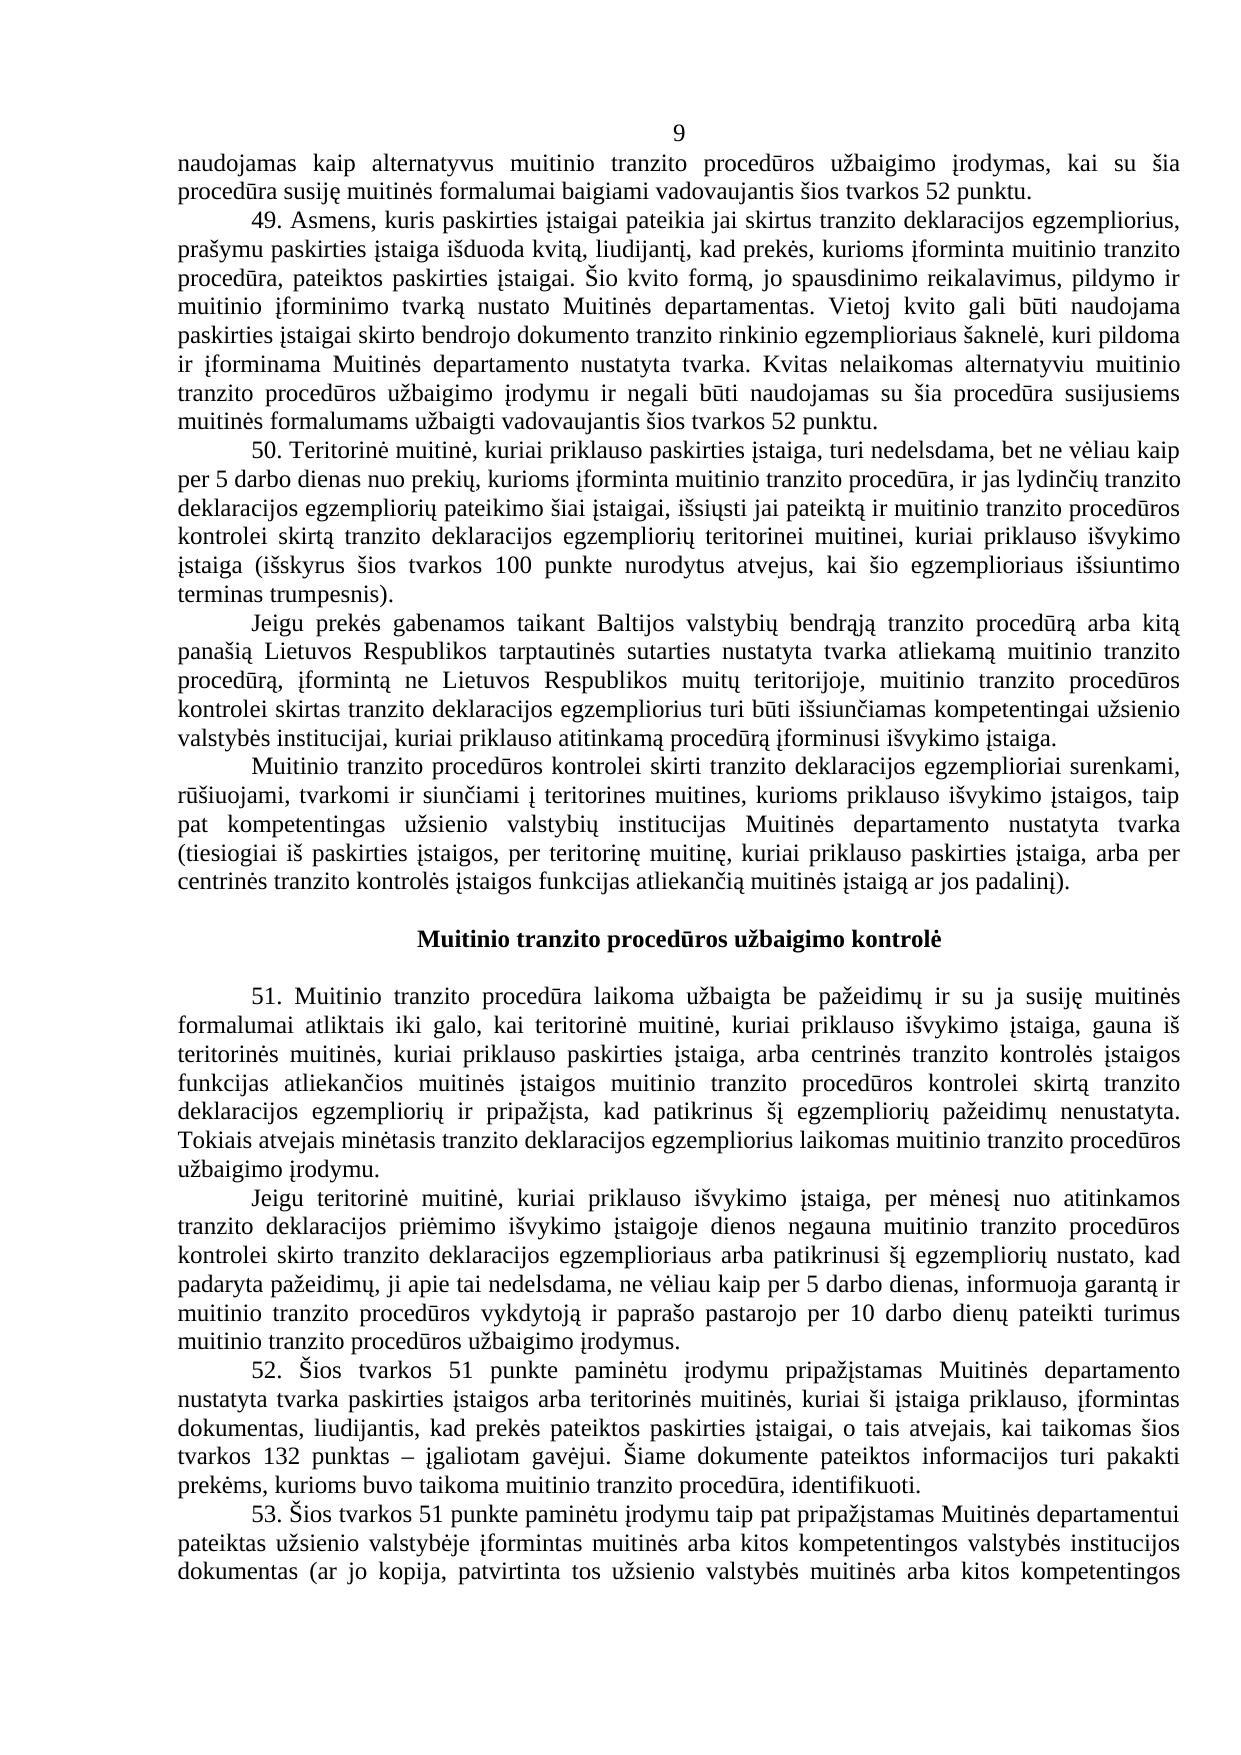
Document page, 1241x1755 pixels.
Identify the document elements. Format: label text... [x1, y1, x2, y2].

text 53. Šios tvarkos 51 punkte paminėtu įrodymu taip pat pripažįstamas Muitinės departamentui pateiktas užsienio valstybėje įformintas muitinės arba kitos kompetentingos valstybės institucijos dokumentas (ar jo kopija, patvirtinta tos užsienio valstybės muitinės arba kitos kompetentingos [177, 1499, 1181, 1585]
text 52. Šios tvarkos 51 punkte paminėtu įrodymu pripažįstamas Muitinės departamento nustatyta tvarka paskirties įstaigos arba teritorinės muitinės, kuriai ši įstaiga priklauso, įformintas dokumentas, liudijantis, kad prekės pateiktos paskirties įstaigai, o tais atvejais, kai taikomas šios tvarkos 132 punktas – įgaliotam gavėjui. Šiame dokumente pateiktos informacijos turi pakakti prekėms, kurioms buvo taikoma muitinio tranzito procedūra, identifikuoti. [177, 1355, 1181, 1499]
text Jeigu prekės gabenamos taikant Baltijos valstybių bendrąją tranzito procedūrą arba kitą panašią Lietuvos Respublikos tarptautinės sutarties nustatyta tvarka atliekamą muitinio tranzito procedūrą, įformintą ne Lietuvos Respublikos muitų teritorijoje, muitinio tranzito procedūros kontrolei skirtas tranzito deklaracijos egzempliorius turi būti išsiunčiamas kompetentingai užsienio valstybės institucijai, kuriai priklauso atitinkamą procedūrą įforminusi išvykimo įstaiga. [177, 608, 1181, 751]
text Muitinio tranzito procedūros kontrolei skirti tranzito deklaracijos egzemplioriai surenkami, rūšiuojami, tvarkomi ir siunčiami į teritorines muitines, kurioms priklauso išvykimo įstaigos, taip pat kompetentingas užsienio valstybių institucijas Muitinės departamento nustatyta tvarka (tiesiogiai iš paskirties įstaigos, per teritorinę muitinę, kuriai priklauso paskirties įstaiga, arba per centrinės tranzito kontrolės įstaigos funkcijas atliekančią muitinės įstaigą ar jos padalinį). [177, 751, 1181, 895]
text 49. Asmens, kuris paskirties įstaigai pateikia jai skirtus tranzito deklaracijos egzempliorius, prašymu paskirties įstaiga išduoda kvitą, liudijantį, kad prekės, kurioms įforminta muitinio tranzito procedūra, pateiktos paskirties įstaigai. Šio kvito formą, jo spausdinimo reikalavimus, pildymo ir muitinio įforminimo tvarką nustato Muitinės departamentas. Vietoj kvito gali būti naudojama paskirties įstaigai skirto bendrojo dokumento tranzito rinkinio egzemplioriaus šaknelė, kuri pildoma ir įforminama Muitinės departamento nustatyta tvarka. Kvitas nelaikomas alternatyviu muitinio tranzito procedūros užbaigimo įrodymu ir negali būti naudojamas su šia procedūra susijusiems muitinės formalumams užbaigti vadovaujantis šios tvarkos 52 punktu. [177, 205, 1181, 435]
text 50. Teritorinė muitinė, kuriai priklauso paskirties įstaiga, turi nedelsdama, bet ne vėliau kaip per 5 darbo dienas nuo prekių, kurioms įforminta muitinio tranzito procedūra, ir jas lydinčių tranzito deklaracijos egzempliorių pateikimo šiai įstaigai, išsiųsti jai pateiktą ir muitinio tranzito procedūros kontrolei skirtą tranzito deklaracijos egzempliorių teritorinei muitinei, kuriai priklauso išvykimo įstaiga (išskyrus šios tvarkos 100 punkte nurodytus atvejus, kai šio egzemplioriaus išsiuntimo terminas trumpesnis). [177, 435, 1181, 608]
text naudojamas kaip alternatyvus muitinio tranzito procedūros užbaigimo įrodymas, kai su šia procedūra susiję muitinės formalumai baigiami vadovaujantis šios tvarkos 52 punktu. [177, 148, 1181, 205]
text Jeigu teritorinė muitinė, kuriai priklauso išvykimo įstaiga, per mėnesį nuo atitinkamos tranzito deklaracijos priėmimo išvykimo įstaigoje dienos negauna muitinio tranzito procedūros kontrolei skirto tranzito deklaracijos egzemplioriaus arba patikrinusi šį egzempliorių nustato, kad padaryta pažeidimų, ji apie tai nedelsdama, ne vėliau kaip per 5 darbo dienas, informuoja garantą ir muitinio tranzito procedūros vykdytoją ir paprašo pastarojo per 10 darbo dienų pateikti turimus muitinio tranzito procedūros užbaigimo įrodymus. [177, 1183, 1181, 1355]
text 51. Muitinio tranzito procedūra laikoma užbaigta be pažeidimų ir su ja susiję muitinės formalumai atliktais iki galo, kai teritorinė muitinė, kuriai priklauso išvykimo įstaiga, gauna iš teritorinės muitinės, kuriai priklauso paskirties įstaiga, arba centrinės tranzito kontrolės įstaigos funkcijas atliekančios muitinės įstaigos muitinio tranzito procedūros kontrolei skirtą tranzito deklaracijos egzempliorių ir pripažįsta, kad patikrinus šį egzempliorių pažeidimų nenustatyta. Tokiais atvejais minėtasis tranzito deklaracijos egzempliorius laikomas muitinio tranzito procedūros užbaigimo įrodymu. [177, 981, 1181, 1183]
text Muitinio tranzito procedūros užbaigimo kontrolė [177, 924, 1181, 953]
